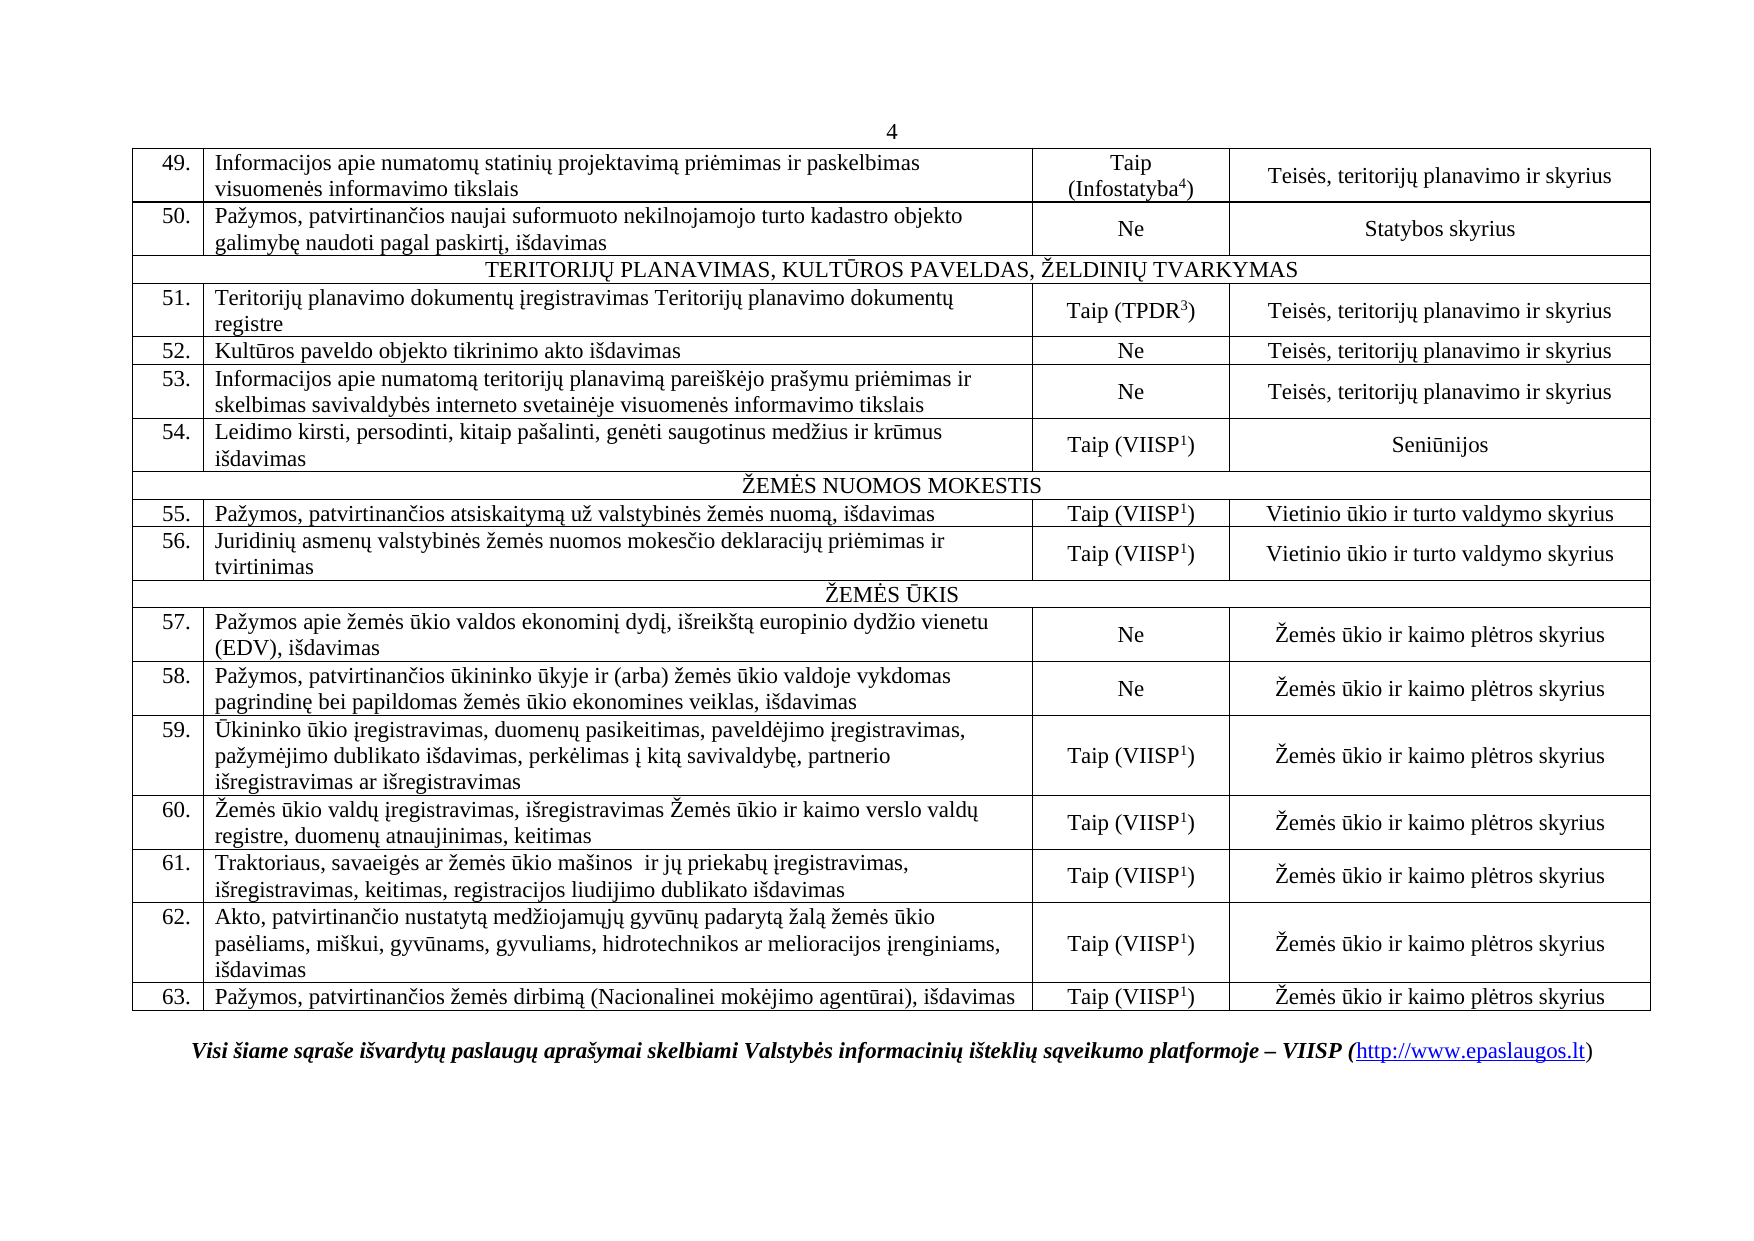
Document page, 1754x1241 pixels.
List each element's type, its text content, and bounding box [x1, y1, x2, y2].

table_cell Taip (VIISP1) [1033, 983, 1229, 1010]
table_cell 56. [133, 527, 203, 580]
table_cell Taip (VIISP1) [1033, 716, 1229, 795]
table_cell Pažymos, patvirtinančios žemės dirbimą (Nacionalinei mokėjimo agentūrai), išdavimas [204, 983, 1032, 1010]
table_cell Ūkininko ūkio įregistravimas, duomenų pasikeitimas, paveldėjimo įregistravimas, pažymėjimo dublikato išdavimas, perkėlimas į kitą savivaldybę, partnerio išregistravimas ar išregistravimas [204, 716, 1032, 795]
table_cell Traktoriaus, savaeigės ar žemės ūkio mašinos ir jų priekabų įregistravimas, išregistravimas, keitimas, registracijos liudijimo dublikato išdavimas [204, 850, 1032, 902]
table_cell Taip (VIISP1) [1033, 850, 1229, 902]
text Visi šiame sąraše išvardytų paslaugų aprašymai skelbiami Valstybės informacinių išteklių sąveikumo platformoje – VIISP (http://www.epaslaugos.lt) [133, 1037, 1651, 1063]
table_cell Pažymos, patvirtinančios atsiskaitymą už valstybinės žemės nuomą, išdavimas [204, 500, 1032, 526]
table_cell 62. [133, 903, 203, 982]
table_cell TERITORIJŲ PLANAVIMAS, KULTŪROS PAVELDAS, ŽELDINIŲ TVARKYMAS [133, 256, 1650, 282]
table_cell ŽEMĖS NUOMOS MOKESTIS [133, 472, 1650, 498]
table_cell 52. [133, 337, 203, 364]
table_cell Žemės ūkio ir kaimo plėtros skyrius [1230, 662, 1650, 714]
table_cell Taip (VIISP1) [1033, 527, 1229, 580]
table_cell ŽEMĖS ŪKIS [133, 581, 1650, 607]
table_cell Taip (VIISP1) [1033, 419, 1229, 471]
table_cell Taip (TPDR3) [1033, 284, 1229, 336]
table_cell Taip (Infostatyba4) [1033, 149, 1229, 201]
table_cell 53. [133, 365, 203, 417]
table_cell Informacijos apie numatomų statinių projektavimą priėmimas ir paskelbimas visuomenės informavimo tikslais [204, 149, 1032, 201]
table_cell Žemės ūkio ir kaimo plėtros skyrius [1230, 983, 1650, 1010]
table_cell 59. [133, 716, 203, 795]
table_cell Žemės ūkio valdų įregistravimas, išregistravimas Žemės ūkio ir kaimo verslo valdų registre, duomenų atnaujinimas, keitimas [204, 796, 1032, 848]
table_cell Ne [1033, 337, 1229, 364]
table_cell 49. [133, 149, 203, 201]
table_cell Ne [1033, 608, 1229, 661]
table_cell Ne [1033, 662, 1229, 714]
table_cell Žemės ūkio ir kaimo plėtros skyrius [1230, 903, 1650, 982]
table_cell 58. [133, 662, 203, 714]
table_cell 50. [133, 203, 203, 255]
table_cell Vietinio ūkio ir turto valdymo skyrius [1230, 527, 1650, 580]
table_cell Pažymos apie žemės ūkio valdos ekonominį dydį, išreikštą europinio dydžio vienetu (EDV), išdavimas [204, 608, 1032, 661]
table_cell Teisės, teritorijų planavimo ir skyrius [1230, 365, 1650, 417]
table_cell Seniūnijos [1230, 419, 1650, 471]
table_cell Žemės ūkio ir kaimo plėtros skyrius [1230, 608, 1650, 661]
table_cell Pažymos, patvirtinančios ūkininko ūkyje ir (arba) žemės ūkio valdoje vykdomas pagrindinę bei papildomas žemės ūkio ekonomines veiklas, išdavimas [204, 662, 1032, 714]
table_cell Kultūros paveldo objekto tikrinimo akto išdavimas [204, 337, 1032, 364]
table_cell 63. [133, 983, 203, 1010]
table_cell Žemės ūkio ir kaimo plėtros skyrius [1230, 796, 1650, 848]
table_cell Ne [1033, 365, 1229, 417]
table_cell Taip (VIISP1) [1033, 796, 1229, 848]
table_cell 57. [133, 608, 203, 661]
table_cell Teisės, teritorijų planavimo ir skyrius [1230, 149, 1650, 201]
table_cell Teisės, teritorijų planavimo ir skyrius [1230, 284, 1650, 336]
table_cell Žemės ūkio ir kaimo plėtros skyrius [1230, 850, 1650, 902]
table_cell Statybos skyrius [1230, 203, 1650, 255]
table_cell Informacijos apie numatomą teritorijų planavimą pareiškėjo prašymu priėmimas ir skelbimas savivaldybės interneto svetainėje visuomenės informavimo tikslais [204, 365, 1032, 417]
table_cell Vietinio ūkio ir turto valdymo skyrius [1230, 500, 1650, 526]
table_cell 51. [133, 284, 203, 336]
table_cell 61. [133, 850, 203, 902]
table_cell Pažymos, patvirtinančios naujai suformuoto nekilnojamojo turto kadastro objekto galimybę naudoti pagal paskirtį, išdavimas [204, 203, 1032, 255]
table_cell Akto, patvirtinančio nustatytą medžiojamųjų gyvūnų padarytą žalą žemės ūkio pasėliams, miškui, gyvūnams, gyvuliams, hidrotechnikos ar melioracijos įrenginiams, išdavimas [204, 903, 1032, 982]
table_cell Juridinių asmenų valstybinės žemės nuomos mokesčio deklaracijų priėmimas ir tvirtinimas [204, 527, 1032, 580]
table_cell Teritorijų planavimo dokumentų įregistravimas Teritorijų planavimo dokumentų registre [204, 284, 1032, 336]
table_cell Leidimo kirsti, persodinti, kitaip pašalinti, genėti saugotinus medžius ir krūmus išdavimas [204, 419, 1032, 471]
table_cell Žemės ūkio ir kaimo plėtros skyrius [1230, 716, 1650, 795]
table_cell Teisės, teritorijų planavimo ir skyrius [1230, 337, 1650, 364]
table_cell 55. [133, 500, 203, 526]
table_cell 60. [133, 796, 203, 848]
table_cell Taip (VIISP1) [1033, 500, 1229, 526]
table_cell Taip (VIISP1) [1033, 903, 1229, 982]
table_cell Ne [1033, 203, 1229, 255]
table_cell 54. [133, 419, 203, 471]
